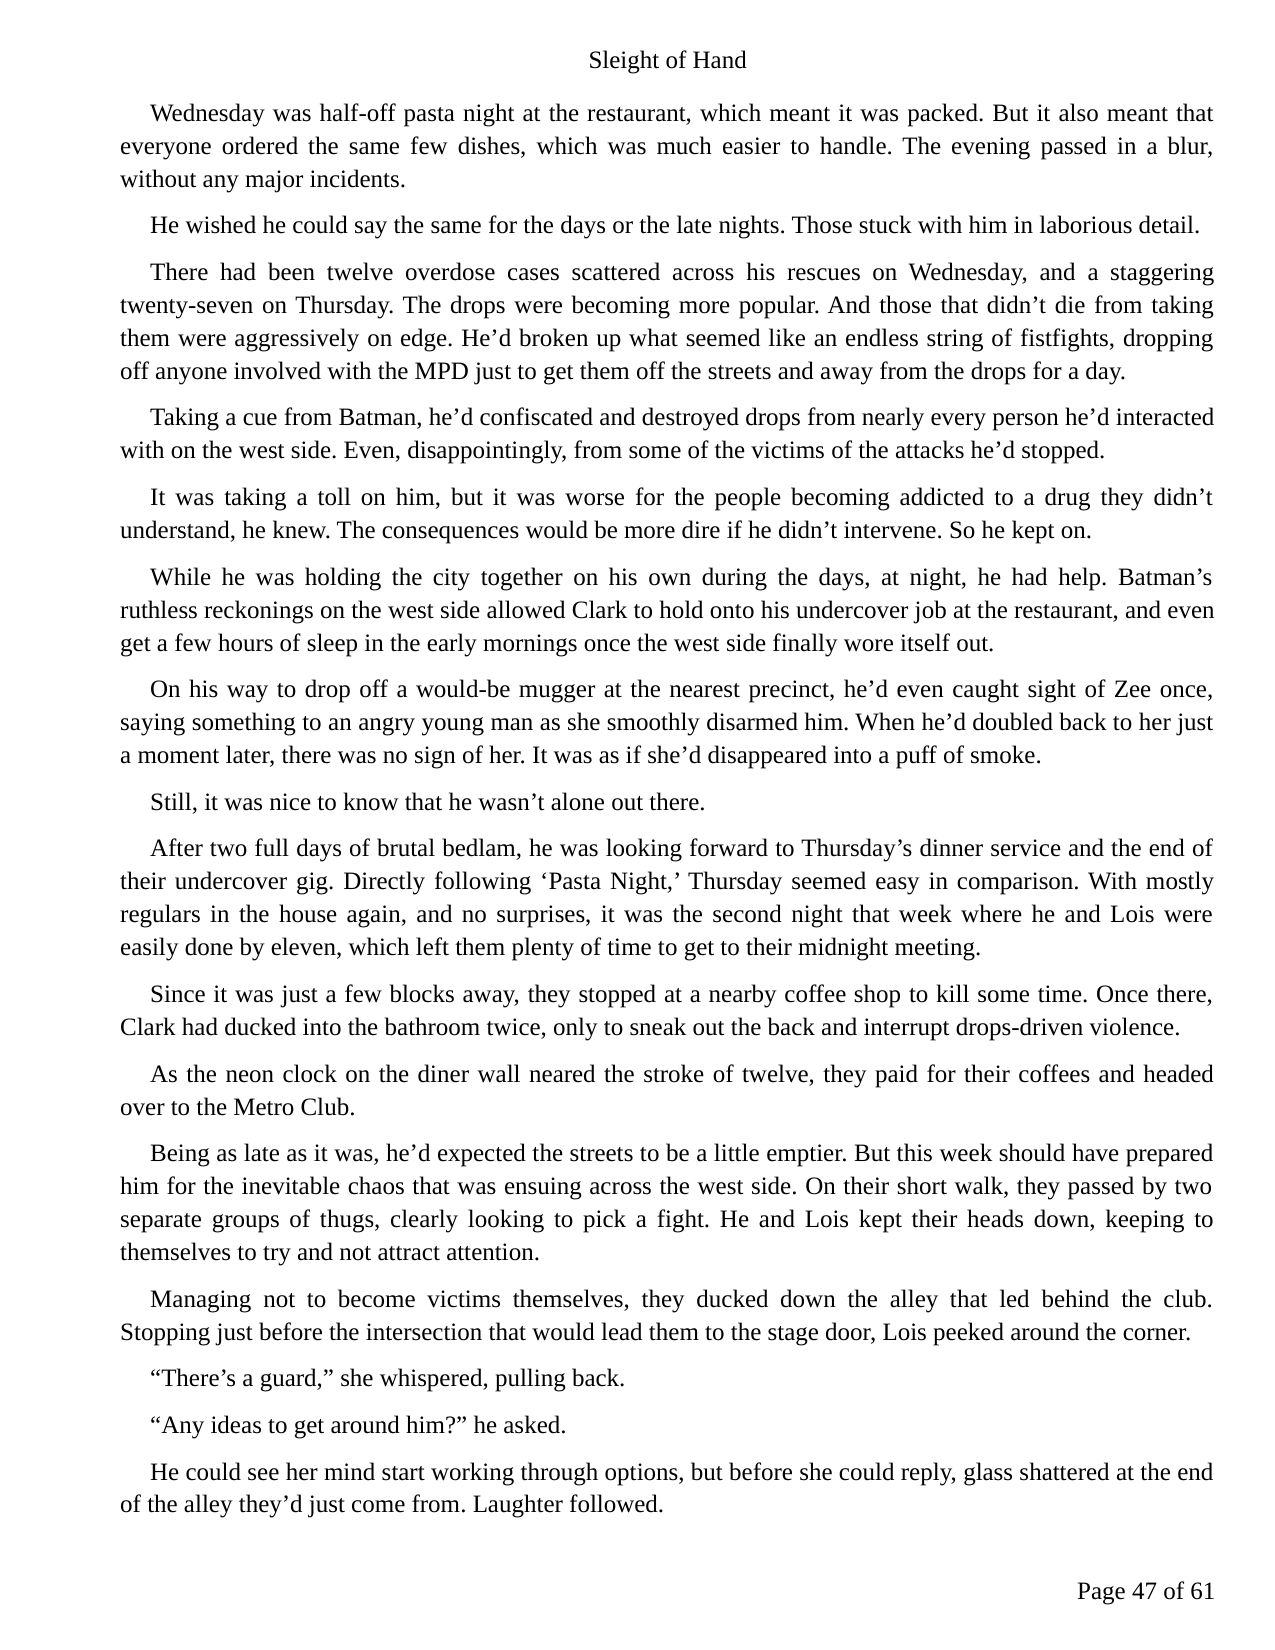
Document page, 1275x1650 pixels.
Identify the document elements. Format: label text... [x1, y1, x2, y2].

text Managing not to become victims themselves, they ducked down the alley that led behind the club. Stopping just before the intersection that would lead them to the stage door, Lois peeked around the corner. [120, 1284, 1215, 1346]
text He wished he could say the same for the days or the late nights. Those stuck with him in laborious detail. [120, 210, 1215, 239]
text He could see her mind start working through options, but before she could reply, glass shattered at the end of the alley they’d just come from. Laughter followed. [120, 1457, 1215, 1518]
text “Any ideas to get around him?” he asked. [120, 1410, 1215, 1439]
text Still, it was nice to know that he wasn’t alone out there. [120, 787, 1215, 816]
text Since it was just a few blocks away, they stopped at a nearby coffee shop to kill some time. Once there, Clark had ducked into the bathroom twice, only to sneak out the back and interrupt drops-driven violence. [120, 979, 1215, 1041]
text Taking a cue from Batman, he’d confiscated and destroyed drops from nearly every person he’d interacted with on the west side. Even, disappointingly, from some of the victims of the attacks he’d stopped. [120, 402, 1215, 464]
text After two full days of brutal bedlam, he was looking forward to Thursday’s dinner service and the end of their undercover gig. Directly following ‘Pasta Night,’ Thursday seemed easy in comparison. With mostly regulars in the house again, and no surprises, it was the second night that week where he and Lois were easily done by eleven, which left them plenty of time to get to their midnight meeting. [120, 833, 1215, 961]
text On his way to drop off a would-be mugger at the nearest precinct, he’d even caught sight of Zee once, saying something to an angry young man as she smoothly disarmed him. When he’d doubled back to her just a moment later, there was no sign of her. It was as if she’d disappeared into a puff of smoke. [120, 674, 1215, 769]
text Being as late as it was, he’d expected the streets to be a little emptier. But this week should have prepared him for the inevitable chaos that was ensuing across the west side. On their short walk, they passed by two separate groups of thugs, clearly looking to pick a fight. He and Lois kept their heads down, keeping to themselves to try and not attract attention. [120, 1138, 1215, 1266]
text It was taking a toll on him, but it was worse for the people becoming addicted to a drug they didn’t understand, he knew. The consequences would be more dire if he didn’t intervene. So he kept on. [120, 482, 1215, 544]
text There had been twelve overdose cases scattered across his rescues on Wednesday, and a staggering twenty-seven on Thursday. The drops were becoming more popular. And those that didn’t die from taking them were aggressively on edge. He’d broken up what seemed like an endless string of fistfights, dropping off anyone involved with the MPD just to get them off the streets and away from the drops for a day. [120, 257, 1215, 385]
text While he was holding the city together on his own during the days, at night, he had help. Batman’s ruthless reckonings on the west side allowed Clark to hold onto his undercover job at the restaurant, and even get a few hours of sleep in the early mornings once the west side finally wore itself out. [120, 562, 1215, 656]
text “There’s a guard,” she whispered, pulling back. [120, 1363, 1215, 1392]
text As the neon clock on the diner wall neared the stroke of twelve, they paid for their coffees and headed over to the Metro Club. [120, 1059, 1215, 1120]
text Wednesday was half-off pasta night at the restaurant, which meant it was packed. But it also meant that everyone ordered the same few dishes, which was much easier to handle. The evening passed in a blur, without any major incidents. [120, 98, 1215, 192]
